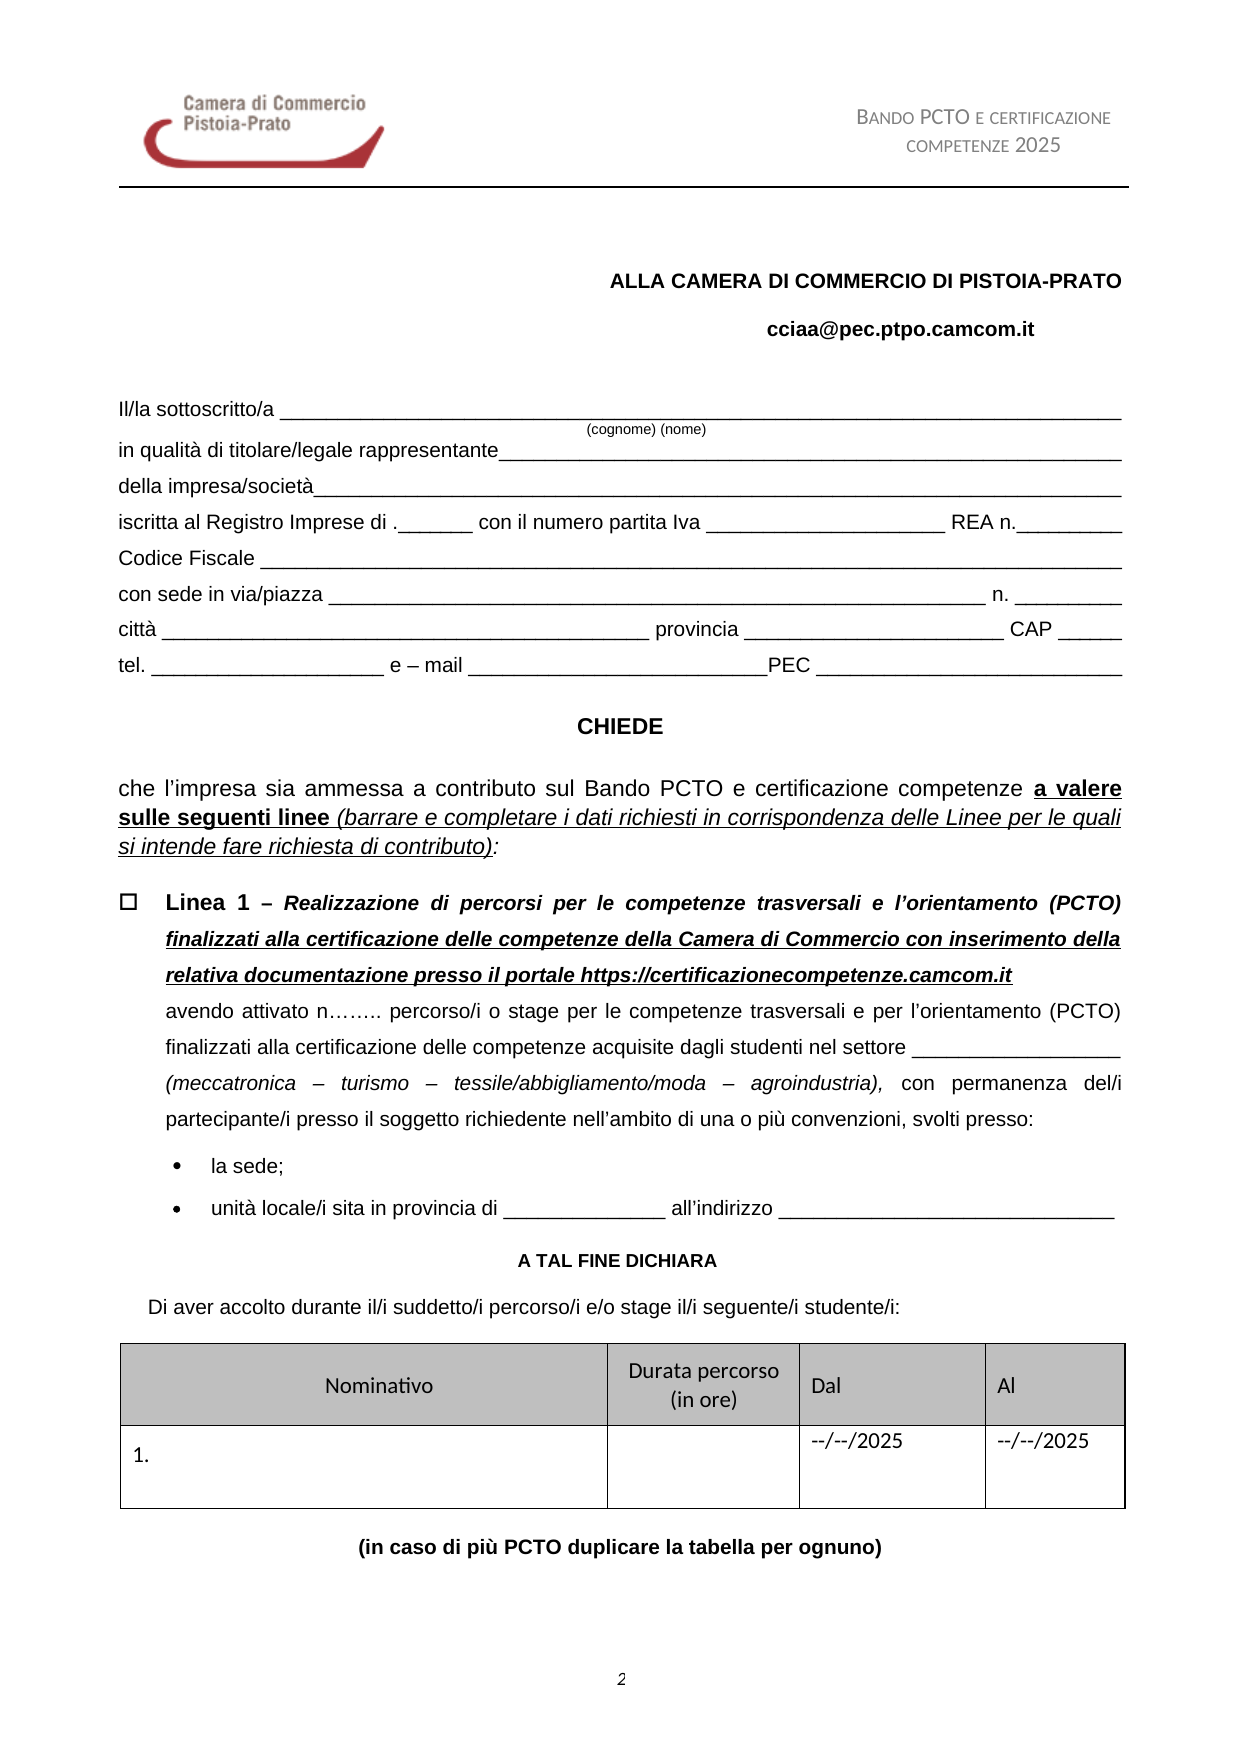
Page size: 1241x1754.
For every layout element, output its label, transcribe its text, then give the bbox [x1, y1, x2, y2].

text Di aver accolto durante il/i suddetto/i percorso/i e/o stage il/i seguente/i studente/i: [148, 1294, 1152, 1318]
text (cognome) (nome) [118, 421, 1122, 438]
picture [136, 90, 392, 170]
table_cell [608, 1426, 799, 1508]
table_cell 1. [121, 1426, 607, 1508]
text in qualità di titolare/legale rappresentante [118, 438, 1122, 462]
text che l’impresa sia ammessa a contributo sul Bando PCTO e certificazione competenze a valere sulle seguenti linee (barrare e completare i dati richiesti in corrispondenza delle Linee per le quali si intende fare richiesta di contributo): [118, 775, 1122, 859]
table_header Al [986, 1344, 1124, 1425]
text città provincia CAP [118, 617, 1122, 641]
text della impresa/società [118, 473, 1122, 497]
list la sede; [173, 1154, 1122, 1178]
table_header Durata percorso (in ore) [608, 1344, 799, 1425]
text ALLA CAMERA DI COMMERCIO DI PISTOIA-PRATO [118, 269, 1122, 293]
text CHIEDE [118, 713, 1122, 739]
list avendo attivato n…….. percorso/i o stage per le competenze trasversali e per l’orientamento (PCTO) finalizzati alla certificazione delle competenze acquisite dagli studenti nel settore __________________ (meccatronica – turismo – tessile/abbigliamento/moda – agroindustria), con permanenza del/i partecipante/i presso il soggetto richiedente nell’ambito di una o più convenzioni, svolti presso: [165, 999, 1122, 1130]
text (in caso di più PCTO duplicare la tabella per ognuno) [118, 1535, 1122, 1559]
text con sede in via/piazza n. [118, 581, 1063, 605]
table_header Nominativo [121, 1344, 607, 1425]
list Linea 1 – Realizzazione di percorsi per le competenze trasversali e l’orientamento (PCTO) finalizzati alla certificazione delle competenze della Camera di Commercio con inserimento della relativa documentazione presso il portale https://certificazionecompetenze.camcom.it [118, 888, 1122, 987]
text Codice Fiscale [118, 545, 1122, 569]
table_cell --/--/2025 [986, 1426, 1124, 1508]
text A TAL FINE DICHIARA [112, 1250, 1122, 1271]
text tel. e – mail PEC [118, 653, 1122, 677]
table_cell --/--/2025 [800, 1426, 985, 1508]
text Il/la sottoscritto/a [118, 397, 1122, 421]
table_header Dal [800, 1344, 985, 1425]
list unità locale/i sita in provincia di ______________ all’indirizzo _____________________________ [173, 1196, 1122, 1220]
text iscritta al Registro Imprese di . con il numero partita Iva REA n. [118, 509, 1122, 533]
text cciaa@pec.ptpo.camcom.it [679, 317, 1122, 341]
